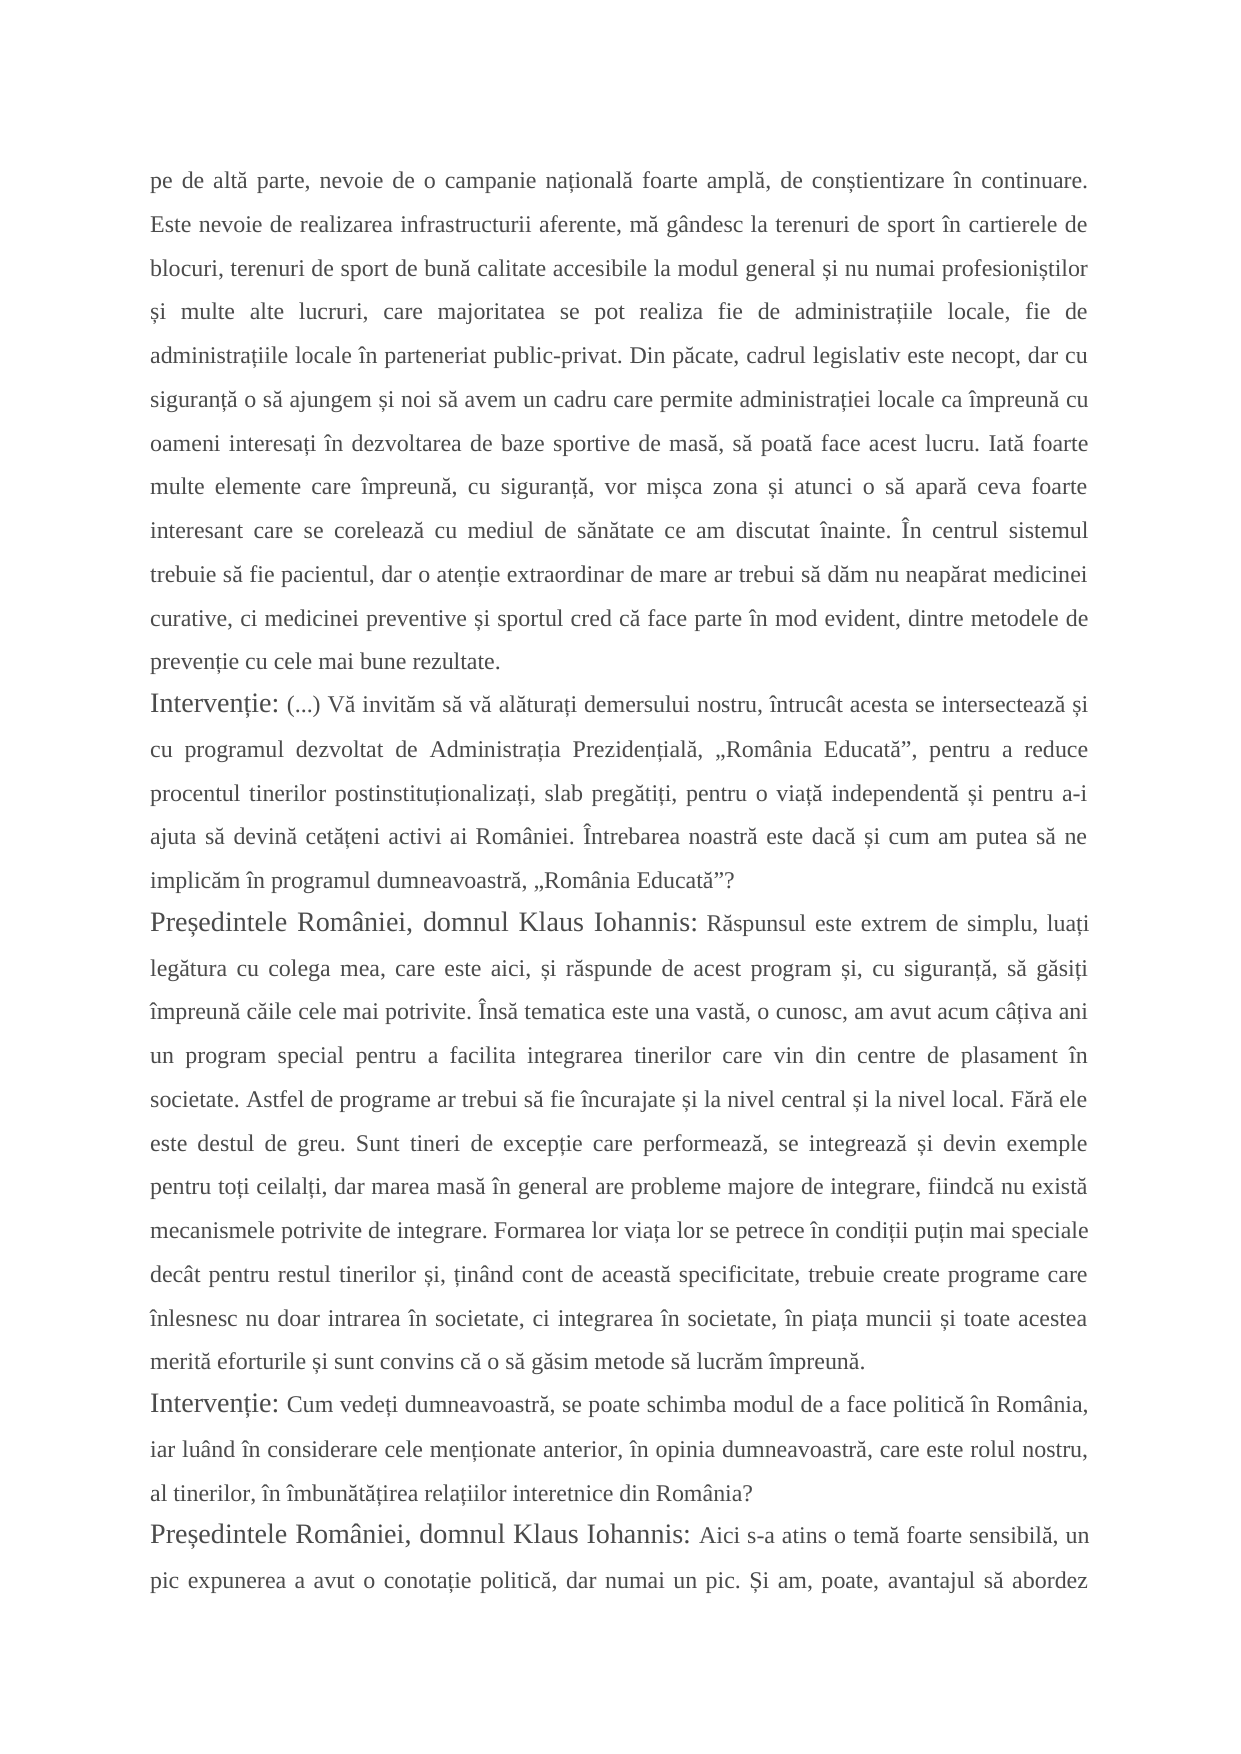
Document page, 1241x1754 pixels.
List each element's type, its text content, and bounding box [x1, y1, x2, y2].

text Intervenție: (...) Vă invităm să vă alăturați demersului nostru, întrucât acesta se intersectează și cu programul dezvoltat de Administrația Prezidențială, „România Educată”, pentru a reduce procentul tinerilor postinstituționalizați, slab pregătiți, pentru o viață independentă și pentru a-i ajuta să devină cetățeni activi ai României. Întrebarea noastră este dacă și cum am putea să ne implicăm în programul dumneavoastră, „România Educată”? [150, 675, 1090, 894]
text Intervenție: Cum vedeți dumneavoastră, se poate schimba modul de a face politică în România, iar luând în considerare cele menționate anterior, în opinia dumneavoastră, care este rolul nostru, al tinerilor, în îmbunătățirea relațiilor interetnice din România? [150, 1375, 1090, 1506]
text Președintele României, domnul Klaus Iohannis: Aici s-a atins o temă foarte sensibilă, un pic expunerea a avut o conotație politică, dar numai un pic. Și am, poate, avantajul să abordez [150, 1506, 1090, 1594]
text Președintele României, domnul Klaus Iohannis: Răspunsul este extrem de simplu, luați legătura cu colega mea, care este aici, și răspunde de acest program și, cu siguranță, să găsiți împreună căile cele mai potrivite. Însă tematica este una vastă, o cunosc, am avut acum câțiva ani un program special pentru a facilita integrarea tinerilor care vin din centre de plasament în societate. Astfel de programe ar trebui să fie încurajate și la nivel central și la nivel local. Fără ele este destul de greu. Sunt tineri de excepție care performează, se integrează și devin exemple pentru toți ceilalți, dar marea masă în general are probleme majore de integrare, fiindcă nu există mecanismele potrivite de integrare. Formarea lor viața lor se petrece în condiții puțin mai speciale decât pentru restul tinerilor și, ținând cont de această specificitate, trebuie create programe care înlesnesc nu doar intrarea în societate, ci integrarea în societate, în piața muncii și toate acestea merită eforturile și sunt convins că o să găsim metode să lucrăm împreună. [150, 894, 1090, 1375]
text pe de altă parte, nevoie de o campanie națională foarte amplă, de conștientizare în continuare. Este nevoie de realizarea infrastructurii aferente, mă gândesc la terenuri de sport în cartierele de blocuri, terenuri de sport de bună calitate accesibile la modul general și nu numai profesioniștilor și multe alte lucruri, care majoritatea se pot realiza fie de administrațiile locale, fie de administrațiile locale în parteneriat public-privat. Din păcate, cadrul legislativ este necopt, dar cu siguranță o să ajungem și noi să avem un cadru care permite administrației locale ca împreună cu oameni interesați în dezvoltarea de baze sportive de masă, să poată face acest lucru. Iată foarte multe elemente care împreună, cu siguranță, vor mișca zona și atunci o să apară ceva foarte interesant care se corelează cu mediul de sănătate ce am discutat înainte. În centrul sistemul trebuie să fie pacientul, dar o atenție extraordinar de mare ar trebui să dăm nu neapărat medicinei curative, ci medicinei preventive și sportul cred că face parte în mod evident, dintre metodele de prevenție cu cele mai bune rezultate. [150, 150, 1090, 675]
